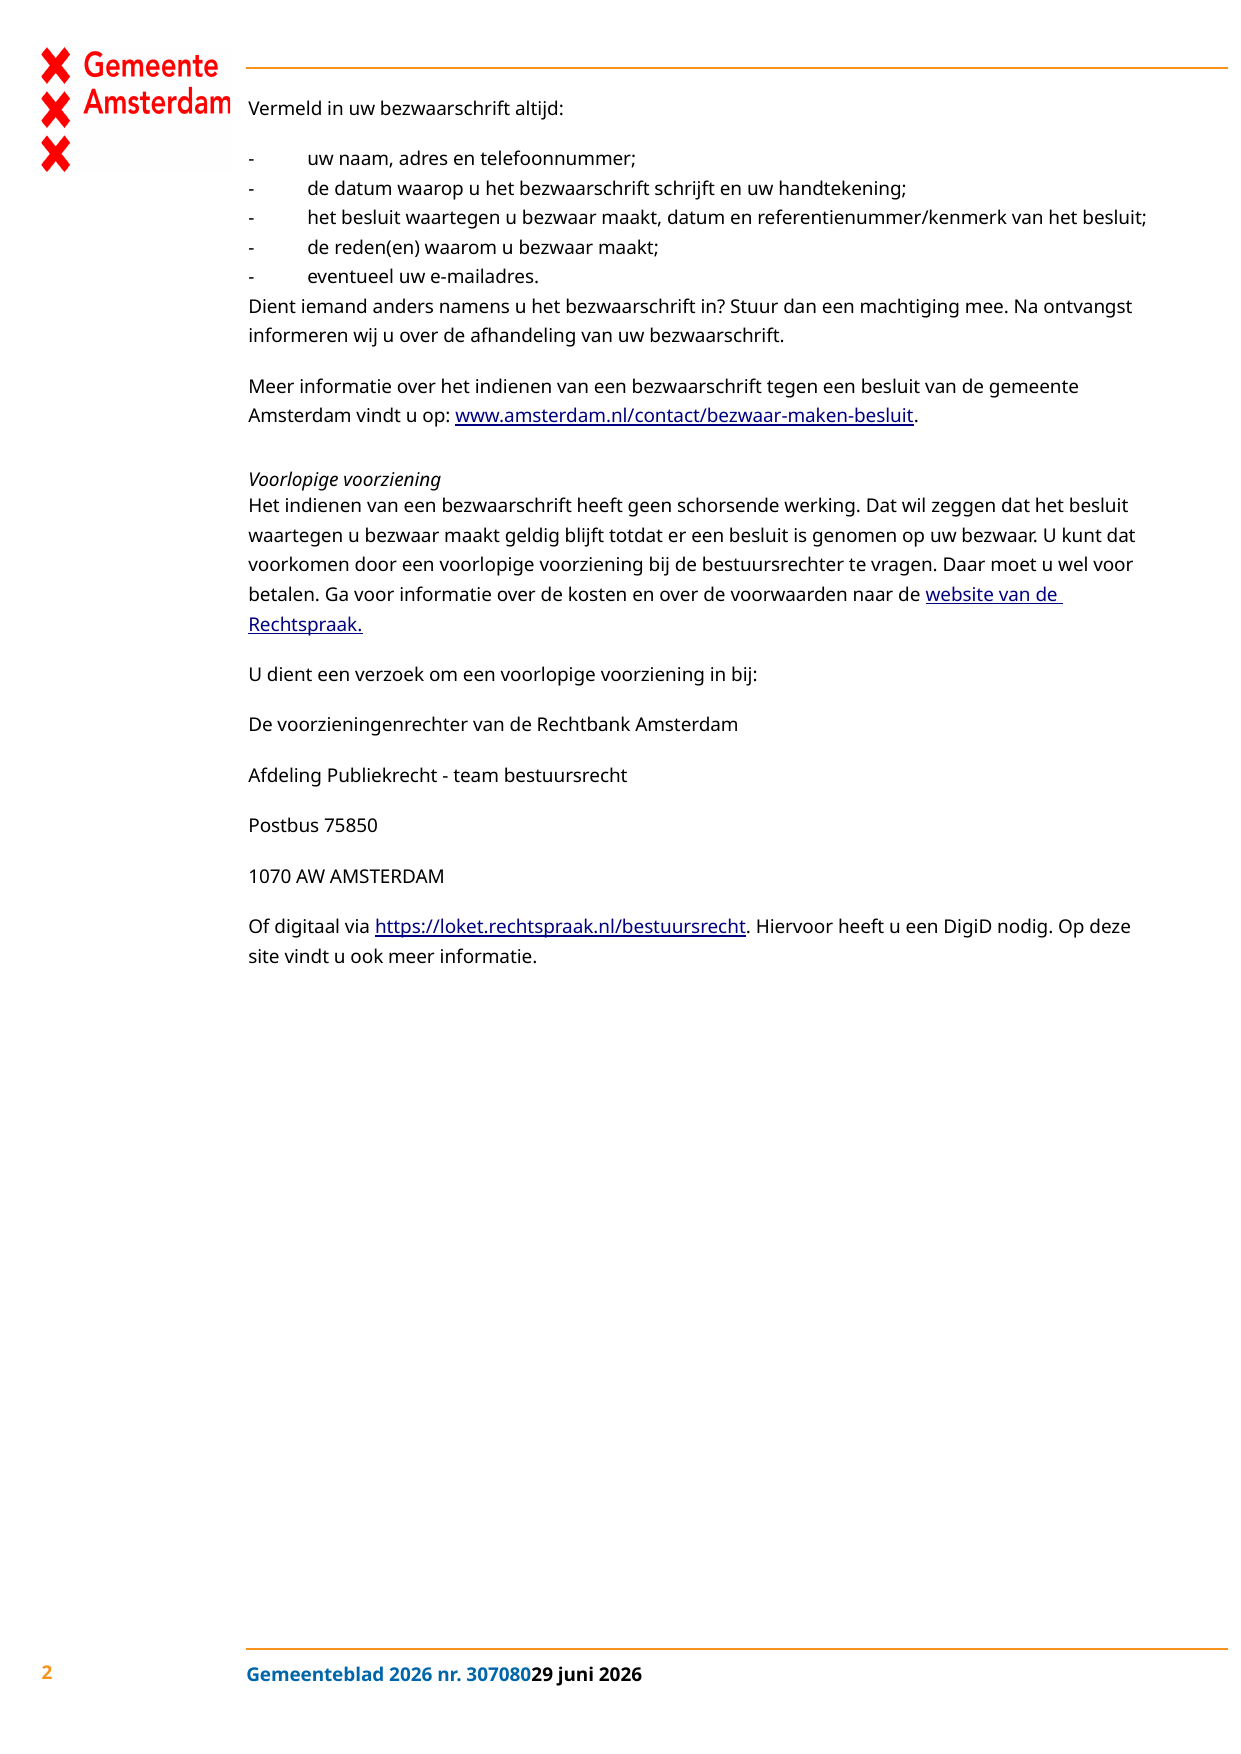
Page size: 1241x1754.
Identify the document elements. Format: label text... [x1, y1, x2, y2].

picture [41, 47, 231, 172]
text De voorzieningenrechter van de Rechtbank Amsterdam [248, 712, 1152, 737]
text Meer informatie over het indienen van een bezwaarschrift tegen een besluit van de gemeente Amsterdam vindt u op: www.amsterdam.nl/contact/bezwaar-maken-besluit. [248, 373, 1152, 428]
text Het indienen van een bezwaarschrift heeft geen schorsende werking. Dat wil zeggen dat het besluit waartegen u bezwaar maakt geldig blijft totdat er een besluit is genomen op uw bezwaar. U kunt dat voorkomen door een voorlopige voorziening bij de bestuursrechter te vragen. Daar moet u wel voor betalen. Ga voor informatie over de kosten en over de voorwaarden naar de website van de Rechtspraak. [248, 492, 1152, 636]
list de datum waarop u het bezwaarschrift schrijft en uw handtekening; [248, 175, 1152, 201]
text 1070 AW AMSTERDAM [248, 863, 1152, 888]
text Vermeld in uw bezwaarschrift altijd: [248, 95, 1152, 121]
text Postbus 75850 [248, 812, 1152, 838]
text Dient iemand anders namens u het bezwaarschrift in? Stuur dan een machtiging mee. Na ontvangst informeren wij u over de afhandeling van uw bezwaarschrift. [248, 293, 1152, 348]
text U dient een verzoek om een voorlopige voorziening in bij: [248, 661, 1152, 687]
list de reden(en) waarom u bezwaar maakt; [248, 234, 1152, 260]
text Voorlopige voorziening [248, 467, 1152, 492]
list eventueel uw e-mailadres. [248, 263, 1152, 289]
list uw naam, adres en telefoonnummer; [248, 145, 1152, 171]
list het besluit waartegen u bezwaar maakt, datum en referentienummer/kenmerk van het besluit; [248, 204, 1152, 230]
text Afdeling Publiekrecht - team bestuursrecht [248, 762, 1152, 788]
text Of digitaal via https://loket.rechtspraak.nl/bestuursrecht. Hiervoor heeft u een DigiD nodig. Op deze site vindt u ook meer informatie. [248, 913, 1152, 968]
